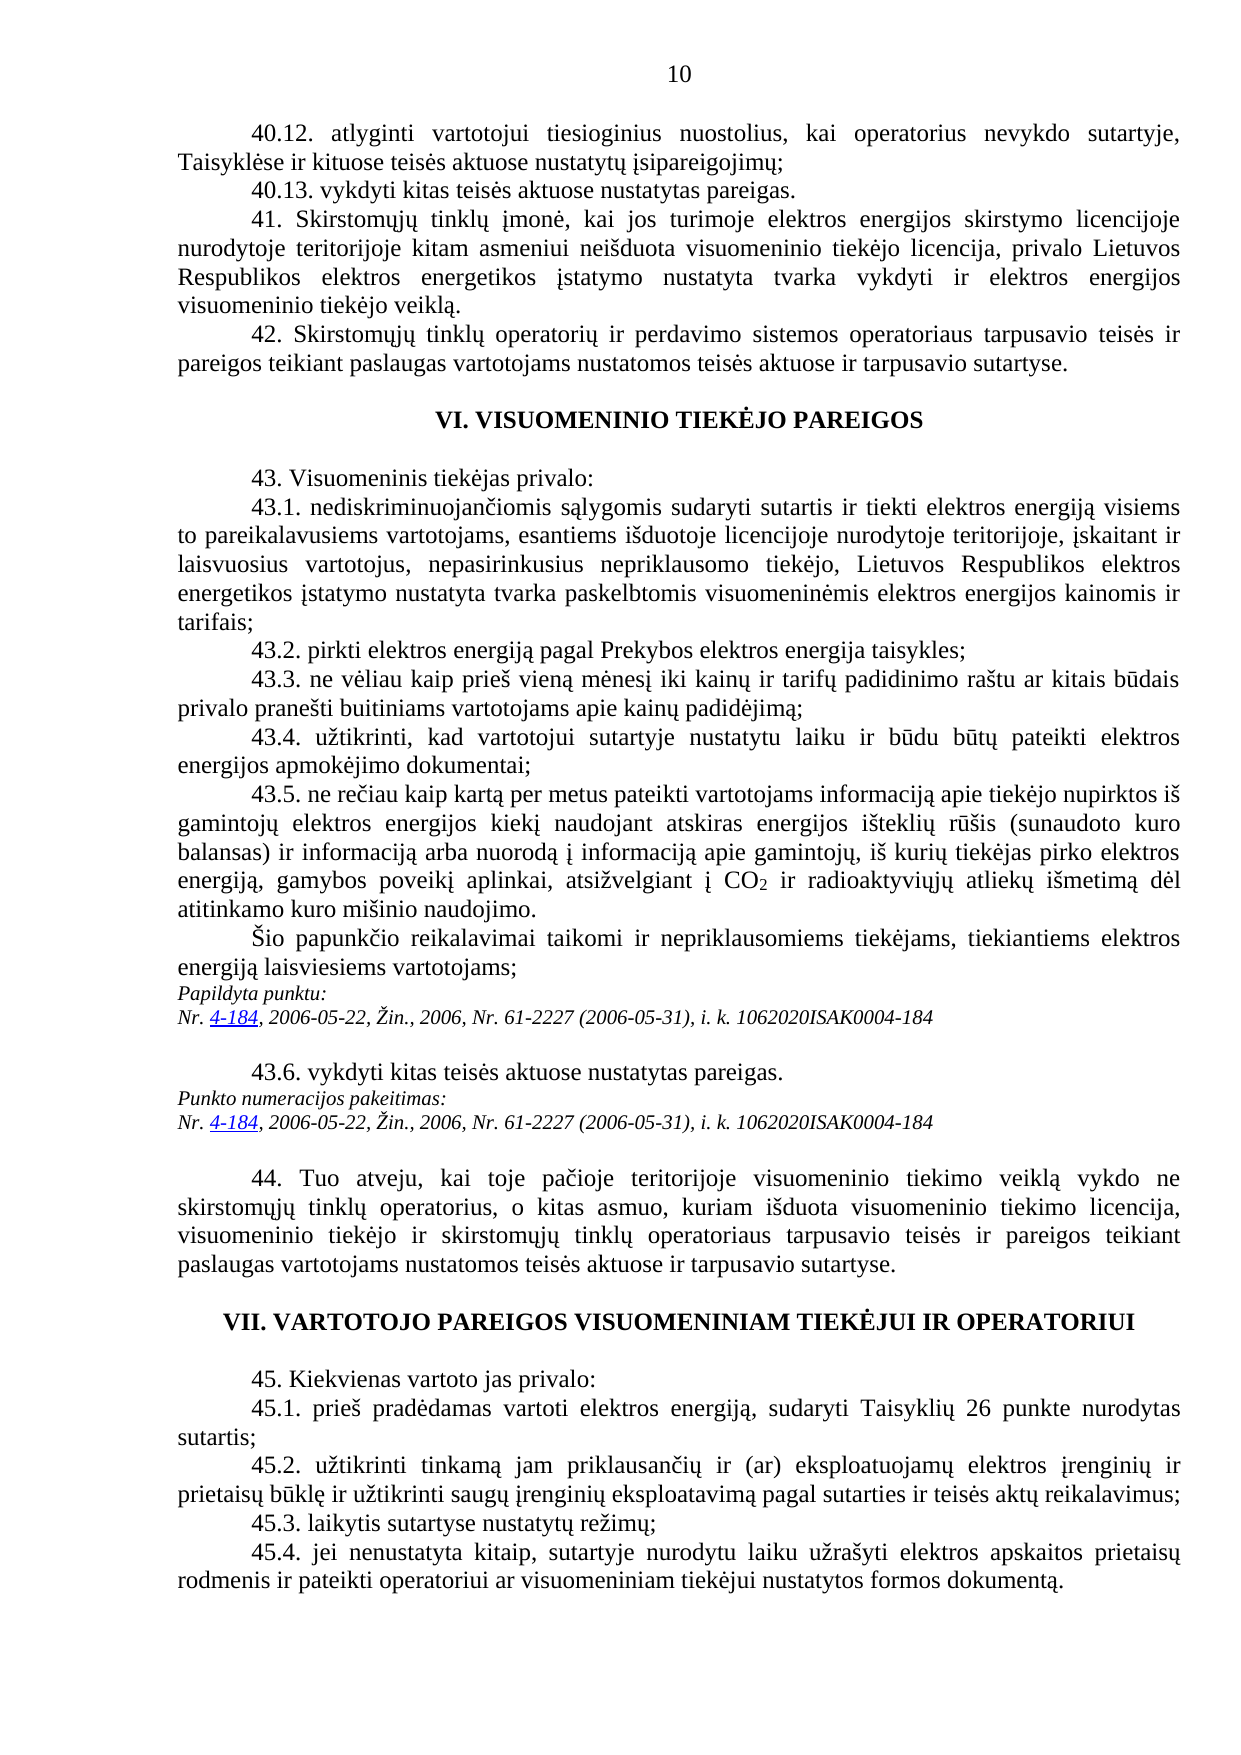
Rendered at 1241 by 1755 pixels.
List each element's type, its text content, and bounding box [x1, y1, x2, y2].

text 43.6. vykdyti kitas teisės aktuose nustatytas pareigas. [177, 1057, 1181, 1086]
text 42. Skirstomųjų tinklų operatorių ir perdavimo sistemos operatoriaus tarpusavio teisės ir pareigos teikiant paslaugas vartotojams nustatomos teisės aktuose ir tarpusavio sutartyse. [177, 319, 1181, 377]
text 45. Kiekvienas vartoto jas privalo: [177, 1364, 1181, 1393]
text 43. Visuomeninis tiekėjas privalo: [177, 463, 1181, 492]
text Šio papunkčio reikalavimai taikomi ir nepriklausomiems tiekėjams, tiekiantiems elektros energiją laisviesiems vartotojams; [177, 923, 1181, 981]
text 45.2. užtikrinti tinkamą jam priklausančių ir (ar) eksploatuojamų elektros įrenginių ir prietaisų būklę ir užtikrinti saugų įrenginių eksploatavimą pagal sutarties ir teisės aktų reikalavimus; [177, 1451, 1181, 1508]
text 44. Tuo atveju, kai toje pačioje teritorijoje visuomeninio tiekimo veiklą vykdo ne skirstomųjų tinklų operatorius, o kitas asmuo, kuriam išduota visuomeninio tiekimo licencija, visuomeninio tiekėjo ir skirstomųjų tinklų operatoriaus tarpusavio teisės ir pareigos teikiant paslaugas vartotojams nustatomos teisės aktuose ir tarpusavio sutartyse. [177, 1163, 1181, 1278]
text 43.4. užtikrinti, kad vartotojui sutartyje nustatytu laiku ir būdu būtų pateikti elektros energijos apmokėjimo dokumentai; [177, 722, 1181, 779]
text 41. Skirstomųjų tinklų įmonė, kai jos turimoje elektros energijos skirstymo licencijoje nurodytoje teritorijoje kitam asmeniui neišduota visuomeninio tiekėjo licencija, privalo Lietuvos Respublikos elektros energetikos įstatymo nustatyta tvarka vykdyti ir elektros energijos visuomeninio tiekėjo veiklą. [177, 204, 1181, 319]
text Nr. 4-184, 2006-05-22, Žin., 2006, Nr. 61-2227 (2006-05-31), i. k. 1062020ISAK0004-184 [177, 1005, 1181, 1029]
text Papildyta punktu: [177, 981, 1181, 1005]
text 45.1. prieš pradėdamas vartoti elektros energiją, sudaryti Taisyklių 26 punkte nurodytas sutartis; [177, 1393, 1181, 1451]
text VI. VISUOMENINIO TIEKĖJO PAREIGOS [177, 406, 1181, 434]
text 40.13. vykdyti kitas teisės aktuose nustatytas pareigas. [177, 176, 1181, 204]
text 43.1. nediskriminuojančiomis sąlygomis sudaryti sutartis ir tiekti elektros energiją visiems to pareikalavusiems vartotojams, esantiems išduotoje licencijoje nurodytoje teritorijoje, įskaitant ir laisvuosius vartotojus, nepasirinkusius nepriklausomo tiekėjo, Lietuvos Respublikos elektros energetikos įstatymo nustatyta tvarka paskelbtomis visuomeninėmis elektros energijos kainomis ir tarifais; [177, 492, 1181, 636]
text Nr. 4-184, 2006-05-22, Žin., 2006, Nr. 61-2227 (2006-05-31), i. k. 1062020ISAK0004-184 [177, 1110, 1181, 1134]
text Punkto numeracijos pakeitimas: [177, 1086, 1181, 1110]
text 43.2. pirkti elektros energiją pagal Prekybos elektros energija taisykles; [177, 636, 1181, 664]
text 45.3. laikytis sutartyse nustatytų režimų; [177, 1508, 1181, 1537]
text 43.5. ne rečiau kaip kartą per metus pateikti vartotojams informaciją apie tiekėjo nupirktos iš gamintojų elektros energijos kiekį naudojant atskiras energijos išteklių rūšis (sunaudoto kuro balansas) ir informaciją arba nuorodą į informaciją apie gamintojų, iš kurių tiekėjas pirko elektros energiją, gamybos poveikį aplinkai, atsižvelgiant į CO2 ir radioaktyviųjų atliekų išmetimą dėl atitinkamo kuro mišinio naudojimo. [177, 779, 1181, 923]
text 45.4. jei nenustatyta kitaip, sutartyje nurodytu laiku užrašyti elektros apskaitos prietaisų rodmenis ir pateikti operatoriui ar visuomeniniam tiekėjui nustatytos formos dokumentą. [177, 1537, 1181, 1594]
text VII. VARTOTOJO PAREIGOS VISUOMENINIAM TIEKĖJUI IR OPERATORIUI [177, 1307, 1181, 1336]
text 43.3. ne vėliau kaip prieš vieną mėnesį iki kainų ir tarifų padidinimo raštu ar kitais būdais privalo pranešti buitiniams vartotojams apie kainų padidėjimą; [177, 664, 1181, 722]
text 40.12. atlyginti vartotojui tiesioginius nuostolius, kai operatorius nevykdo sutartyje, Taisyklėse ir kituose teisės aktuose nustatytų įsipareigojimų; [177, 118, 1181, 176]
